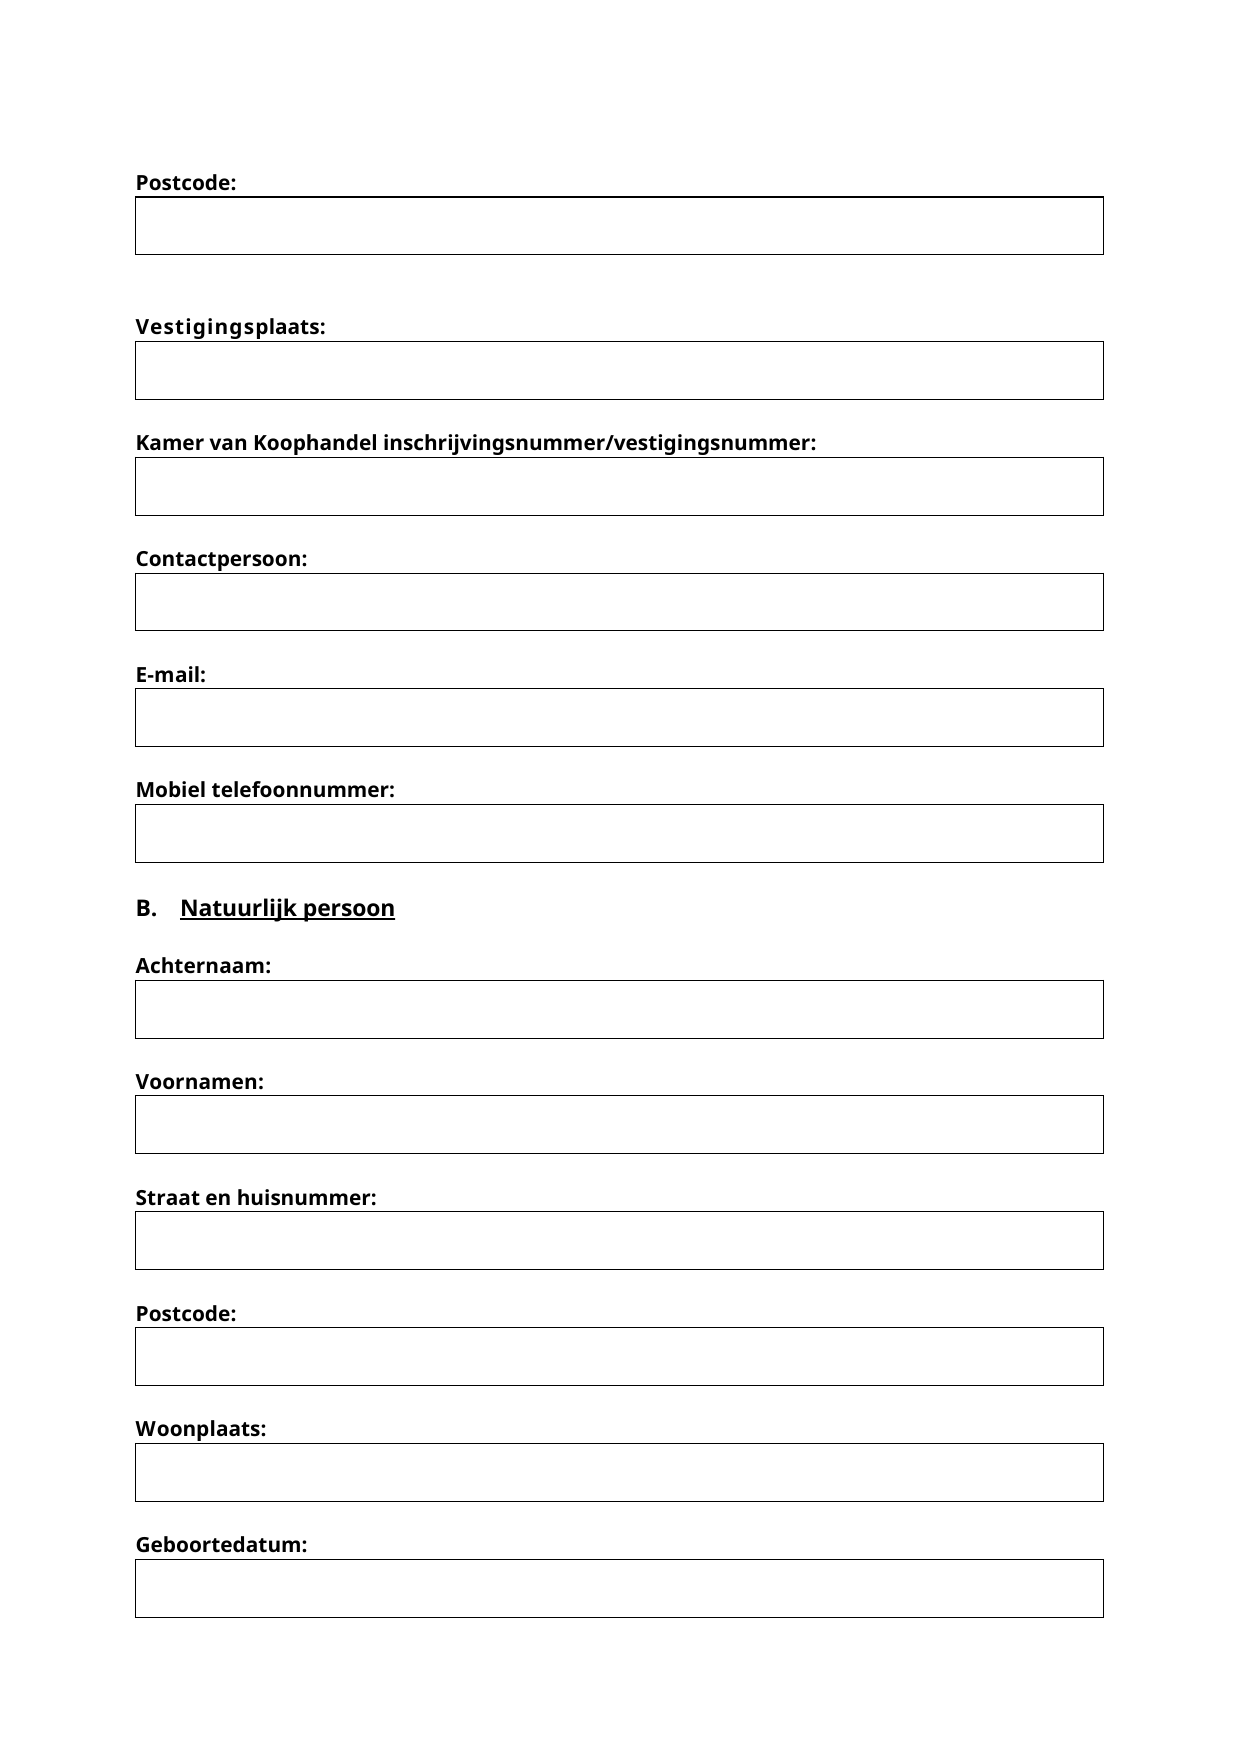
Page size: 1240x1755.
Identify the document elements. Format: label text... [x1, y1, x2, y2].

list Natuurlijk persoon [135, 891, 1104, 923]
text Achternaam: [135, 951, 1104, 979]
text Voornamen: [135, 1067, 1104, 1095]
table_header [136, 198, 1103, 254]
text Mobiel telefoonnummer: [135, 776, 1104, 804]
text Geboortedatum: [135, 1530, 1104, 1559]
table_header [136, 1096, 1103, 1153]
table_header [136, 574, 1103, 630]
table_header [136, 981, 1103, 1037]
text Woonplaats: [135, 1414, 1104, 1443]
table_header [136, 689, 1103, 746]
text Contactpersoon: [135, 544, 1104, 572]
table_header [136, 458, 1103, 514]
table_header [136, 1560, 1103, 1617]
table_header [136, 1328, 1103, 1385]
table_header [136, 805, 1103, 862]
text Straat en huisnummer: [135, 1183, 1104, 1211]
table_header [136, 342, 1103, 399]
text Postcode: [135, 168, 1104, 196]
table_header [136, 1212, 1103, 1269]
text Vestigingsplaats: [135, 312, 1104, 341]
table_header [136, 1444, 1103, 1501]
text E-mail: [135, 660, 1104, 688]
text Postcode: [135, 1299, 1104, 1327]
text Kamer van Koophandel inschrijvingsnummer/vestigingsnummer: [135, 428, 1104, 457]
